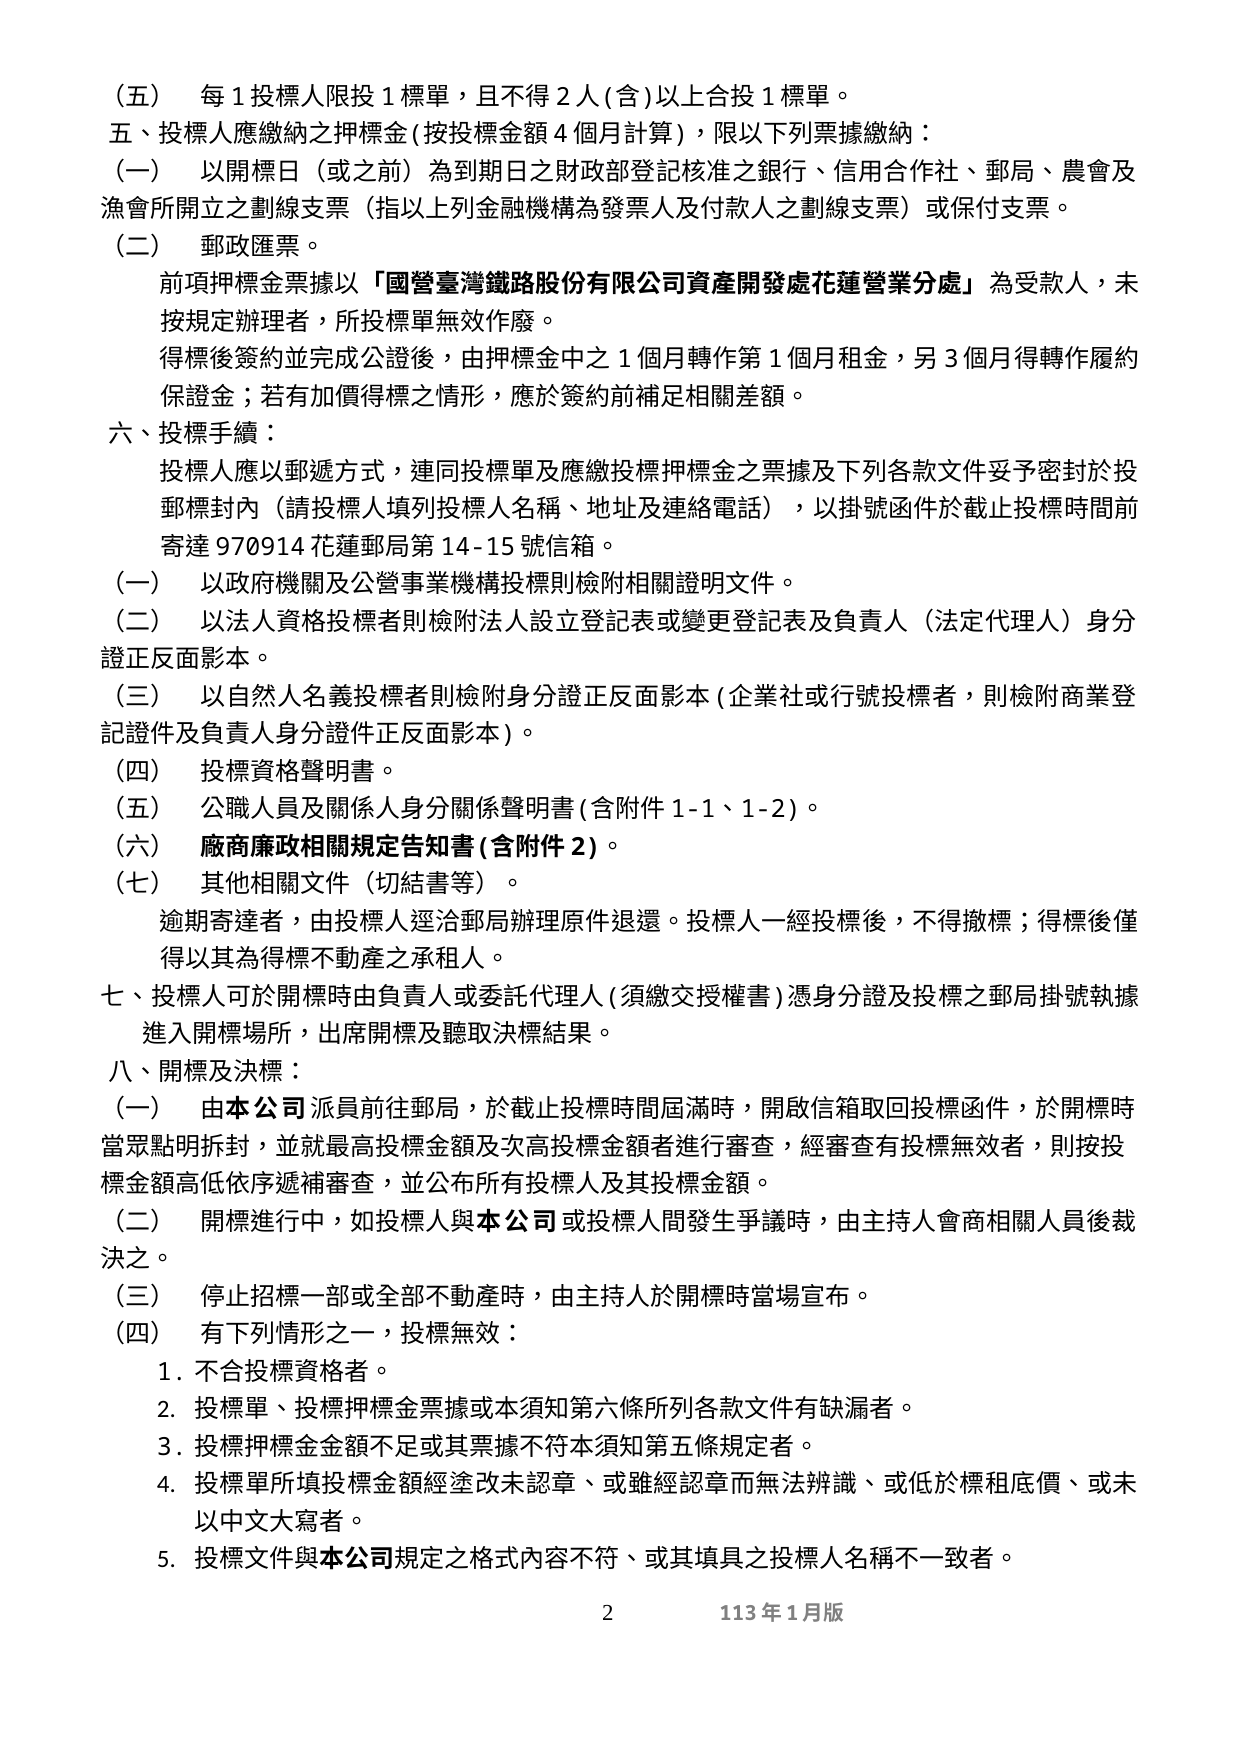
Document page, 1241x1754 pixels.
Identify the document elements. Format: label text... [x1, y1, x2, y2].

list 停止招標一部或全部不動產時，由主持人於開標時當場宣布。 [100, 1275, 1138, 1312]
list 投標資格聲明書。 [100, 750, 1138, 787]
list 有下列情形之一，投標無效： [100, 1312, 1138, 1350]
text 六、投標手續： [108, 412, 1140, 450]
list 其他相關文件（切結書等）。 [100, 862, 1138, 900]
text 投標人應以郵遞方式，連同投標單及應繳投標押標金之票據及下列各款文件妥予密封於投郵標封內（請投標人填列投標人名稱、地址及連絡電話），以掛號函件於截止投標時間前寄達970914花蓮郵局第14-15號信箱。 [159, 450, 1140, 562]
list 以政府機關及公營事業機構投標則檢附相關證明文件。 [100, 562, 1138, 600]
text 五、投標人應繳納之押標金(按投標金額4個月計算)，限以下列票據繳納： [108, 112, 1140, 150]
text 七、投標人可於開標時由負責人或委託代理人(須繳交授權書)憑身分證及投標之郵局掛號執據進入開標場所，出席開標及聽取決標結果。 [100, 975, 1140, 1050]
list 投標單、投標押標金票據或本須知第六條所列各款文件有缺漏者。 [157, 1387, 1140, 1425]
list 以開標日（或之前）為到期日之財政部登記核准之銀行、信用合作社、郵局、農會及漁會所開立之劃線支票（指以上列金融機構為發票人及付款人之劃線支票）或保付支票。 [100, 150, 1138, 225]
list 投標單所填投標金額經塗改未認章、或雖經認章而無法辨識、或低於標租底價、或未以中文大寫者。 [157, 1462, 1140, 1537]
list 投標文件與本公司規定之格式內容不符、或其填具之投標人名稱不一致者。 [157, 1537, 1140, 1575]
list 由本公司派員前往郵局，於截止投標時間屆滿時，開啟信箱取回投標函件，於開標時當眾點明拆封，並就最高投標金額及次高投標金額者進行審查，經審查有投標無效者，則按投標金額高低依序遞補審查，並公布所有投標人及其投標金額。 [100, 1087, 1138, 1200]
list 投標押標金金額不足或其票據不符本須知第五條規定者。 [157, 1425, 1140, 1462]
text 逾期寄達者，由投標人逕洽郵局辦理原件退還。投標人一經投標後，不得撤標；得標後僅得以其為得標不動產之承租人。 [159, 900, 1140, 975]
text 八、開標及決標： [108, 1050, 1140, 1087]
text 前項押標金票據以「國營臺灣鐵路股份有限公司資產開發處花蓮營業分處」為受款人，未按規定辦理者，所投標單無效作廢。 [159, 262, 1140, 337]
list 不合投標資格者。 [157, 1350, 1140, 1387]
list 公職人員及關係人身分關係聲明書(含附件1-1、1-2)。 [100, 787, 1138, 825]
list 廠商廉政相關規定告知書(含附件2)。 [100, 825, 1138, 862]
text 得標後簽約並完成公證後，由押標金中之1個月轉作第1個月租金，另3個月得轉作履約保證金；若有加價得標之情形，應於簽約前補足相關差額。 [159, 337, 1140, 412]
list 郵政匯票。 [100, 225, 1138, 262]
list 以法人資格投標者則檢附法人設立登記表或變更登記表及負責人（法定代理人）身分證正反面影本。 [100, 600, 1138, 675]
list 開標進行中，如投標人與本公司或投標人間發生爭議時，由主持人會商相關人員後裁決之。 [100, 1200, 1138, 1275]
list 每1投標人限投1標單，且不得2人(含)以上合投1標單。 [100, 75, 1138, 112]
list 以自然人名義投標者則檢附身分證正反面影本(企業社或行號投標者，則檢附商業登記證件及負責人身分證件正反面影本)。 [100, 675, 1138, 750]
